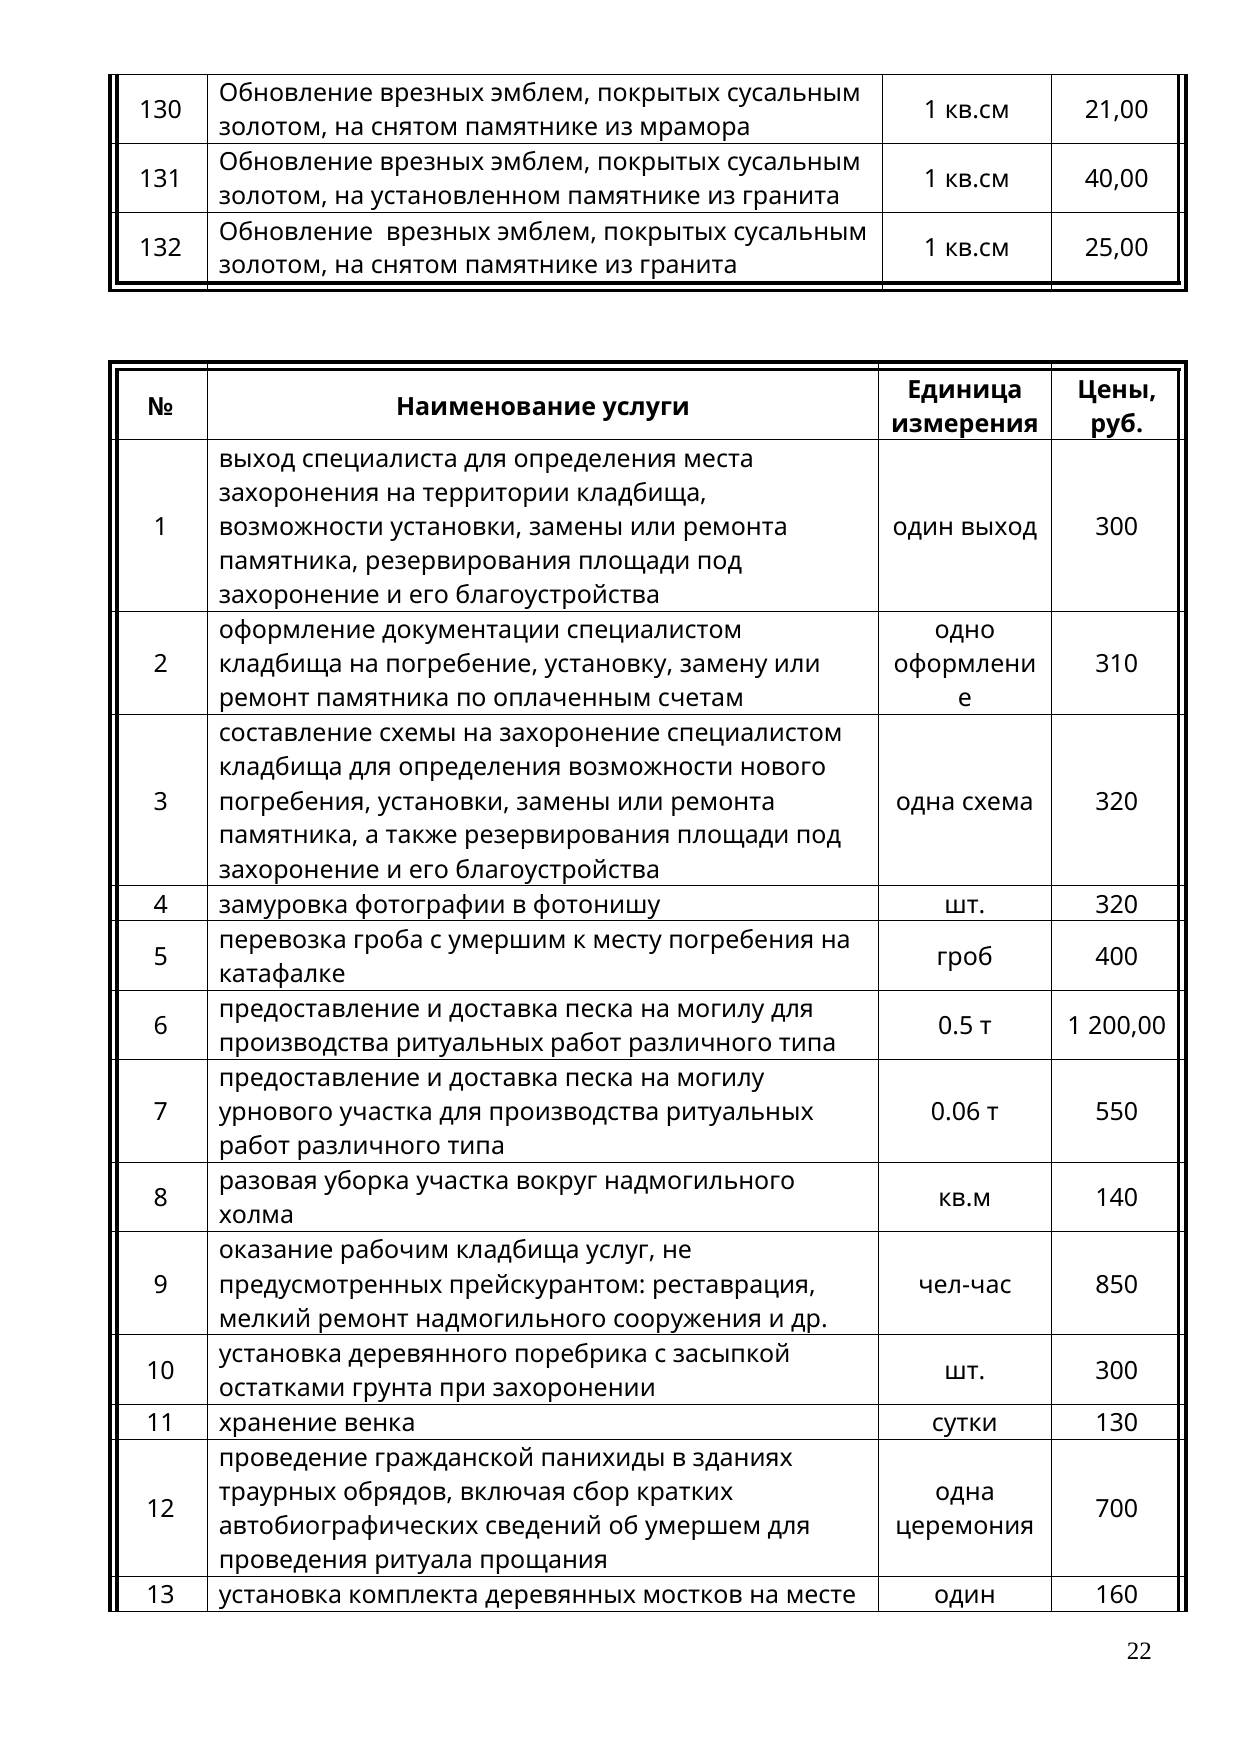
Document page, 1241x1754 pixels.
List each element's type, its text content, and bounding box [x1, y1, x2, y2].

table_cell 10 [119, 1335, 207, 1403]
table_cell Обновление врезных эмблем, покрытых сусальным золотом, на снятом памятнике из мрамора [208, 75, 882, 143]
table_cell 0.06 т [879, 1060, 1051, 1162]
table_cell 2 [119, 612, 207, 714]
table_cell оформление документации специалистом кладбища на погребение, установку, замену или ремонт памятника по оплаченным счетам [208, 612, 878, 714]
table_cell 11 [119, 1405, 207, 1439]
table_cell 131 [119, 144, 207, 212]
table_cell 13 [119, 1577, 207, 1611]
table_cell 140 [1052, 1163, 1177, 1231]
table_cell 4 [119, 886, 207, 920]
table_header № [114, 364, 207, 439]
table_cell 300 [1052, 440, 1177, 611]
table_cell 21,00 [1052, 75, 1177, 143]
table_cell 1 [119, 440, 207, 611]
table_cell 12 [119, 1440, 207, 1576]
table_cell 160 [1052, 1577, 1177, 1611]
table_cell 6 [119, 991, 207, 1059]
table_cell оказание рабочим кладбища услуг, не предусмотренных прейскурантом: реставрация, мелкий ремонт надмогильного сооружения и др. [208, 1232, 878, 1334]
table_cell 700 [1052, 1440, 1177, 1576]
table_cell составление схемы на захоронение специалистом кладбища для определения возможности нового погребения, установки, замены или ремонта памятника, а также резервирования площади под захоронение и его благоустройства [208, 715, 878, 885]
table_cell гроб [879, 921, 1051, 989]
table_header Цены, руб. [1052, 364, 1182, 439]
table_cell 1 кв.см [883, 75, 1051, 143]
table_cell Обновление врезных эмблем, покрытых сусальным золотом, на установленном памятнике из гранита [208, 144, 882, 212]
table_cell установка комплекта деревянных мостков на месте [208, 1577, 878, 1611]
table_cell замуровка фотографии в фотонишу [208, 886, 878, 920]
table_cell проведение гражданской панихиды в зданиях траурных обрядов, включая сбор кратких автобиографических сведений об умершем для проведения ритуала прощания [208, 1440, 878, 1576]
table_cell 0.5 т [879, 991, 1051, 1059]
table_cell одна церемония [879, 1440, 1051, 1576]
table_cell один [879, 1577, 1051, 1611]
table_cell перевозка гроба с умершим к месту погребения на катафалке [208, 921, 878, 989]
table_cell предоставление и доставка песка на могилу урнового участка для производства ритуальных работ различного типа [208, 1060, 878, 1162]
table_cell 7 [119, 1060, 207, 1162]
table_cell выход специалиста для определения места захоронения на территории кладбища, возможности установки, замены или ремонта памятника, резервирования площади под захоронение и его благоустройства [208, 440, 878, 611]
table_cell 3 [119, 715, 207, 885]
table_header [879, 364, 1051, 368]
table_cell 1 кв.см [883, 144, 1051, 212]
table_cell 1 кв.см [883, 213, 1051, 281]
table_cell 300 [1052, 1335, 1177, 1403]
table_cell кв.м [879, 1163, 1051, 1231]
table_cell сутки [879, 1405, 1051, 1439]
table_cell хранение венка [208, 1405, 878, 1439]
table_cell 40,00 [1052, 144, 1177, 212]
table_header Единица измерения [879, 371, 1051, 439]
table_cell 400 [1052, 921, 1177, 989]
table_cell один выход [879, 440, 1051, 611]
table_cell одно оформление [879, 612, 1051, 714]
table_cell 1 200,00 [1052, 991, 1177, 1059]
table_cell 25,00 [1052, 213, 1177, 281]
table_cell 9 [119, 1232, 207, 1334]
table_cell 550 [1052, 1060, 1177, 1162]
table_cell 130 [1052, 1405, 1177, 1439]
table_cell шт. [879, 886, 1051, 920]
table_cell разовая уборка участка вокруг надмогильного холма [208, 1163, 878, 1231]
table_cell Обновление врезных эмблем, покрытых сусальным золотом, на снятом памятнике из гранита [208, 213, 882, 281]
table_cell 8 [119, 1163, 207, 1231]
table_cell 132 [119, 213, 207, 281]
table_cell шт. [879, 1335, 1051, 1403]
table_cell 130 [119, 75, 207, 143]
table_cell 320 [1052, 715, 1177, 885]
table_cell предоставление и доставка песка на могилу для производства ритуальных работ различного типа [208, 991, 878, 1059]
table_cell 850 [1052, 1232, 1177, 1334]
table_header [208, 364, 878, 368]
table_cell одна схема [879, 715, 1051, 885]
table_cell установка деревянного поребрика с засыпкой остатками грунта при захоронении [208, 1335, 878, 1403]
table_cell чел-час [879, 1232, 1051, 1334]
table_cell 5 [119, 921, 207, 989]
table_header Наименование услуги [208, 371, 878, 439]
table_cell 320 [1052, 886, 1177, 920]
table_cell 310 [1052, 612, 1177, 714]
